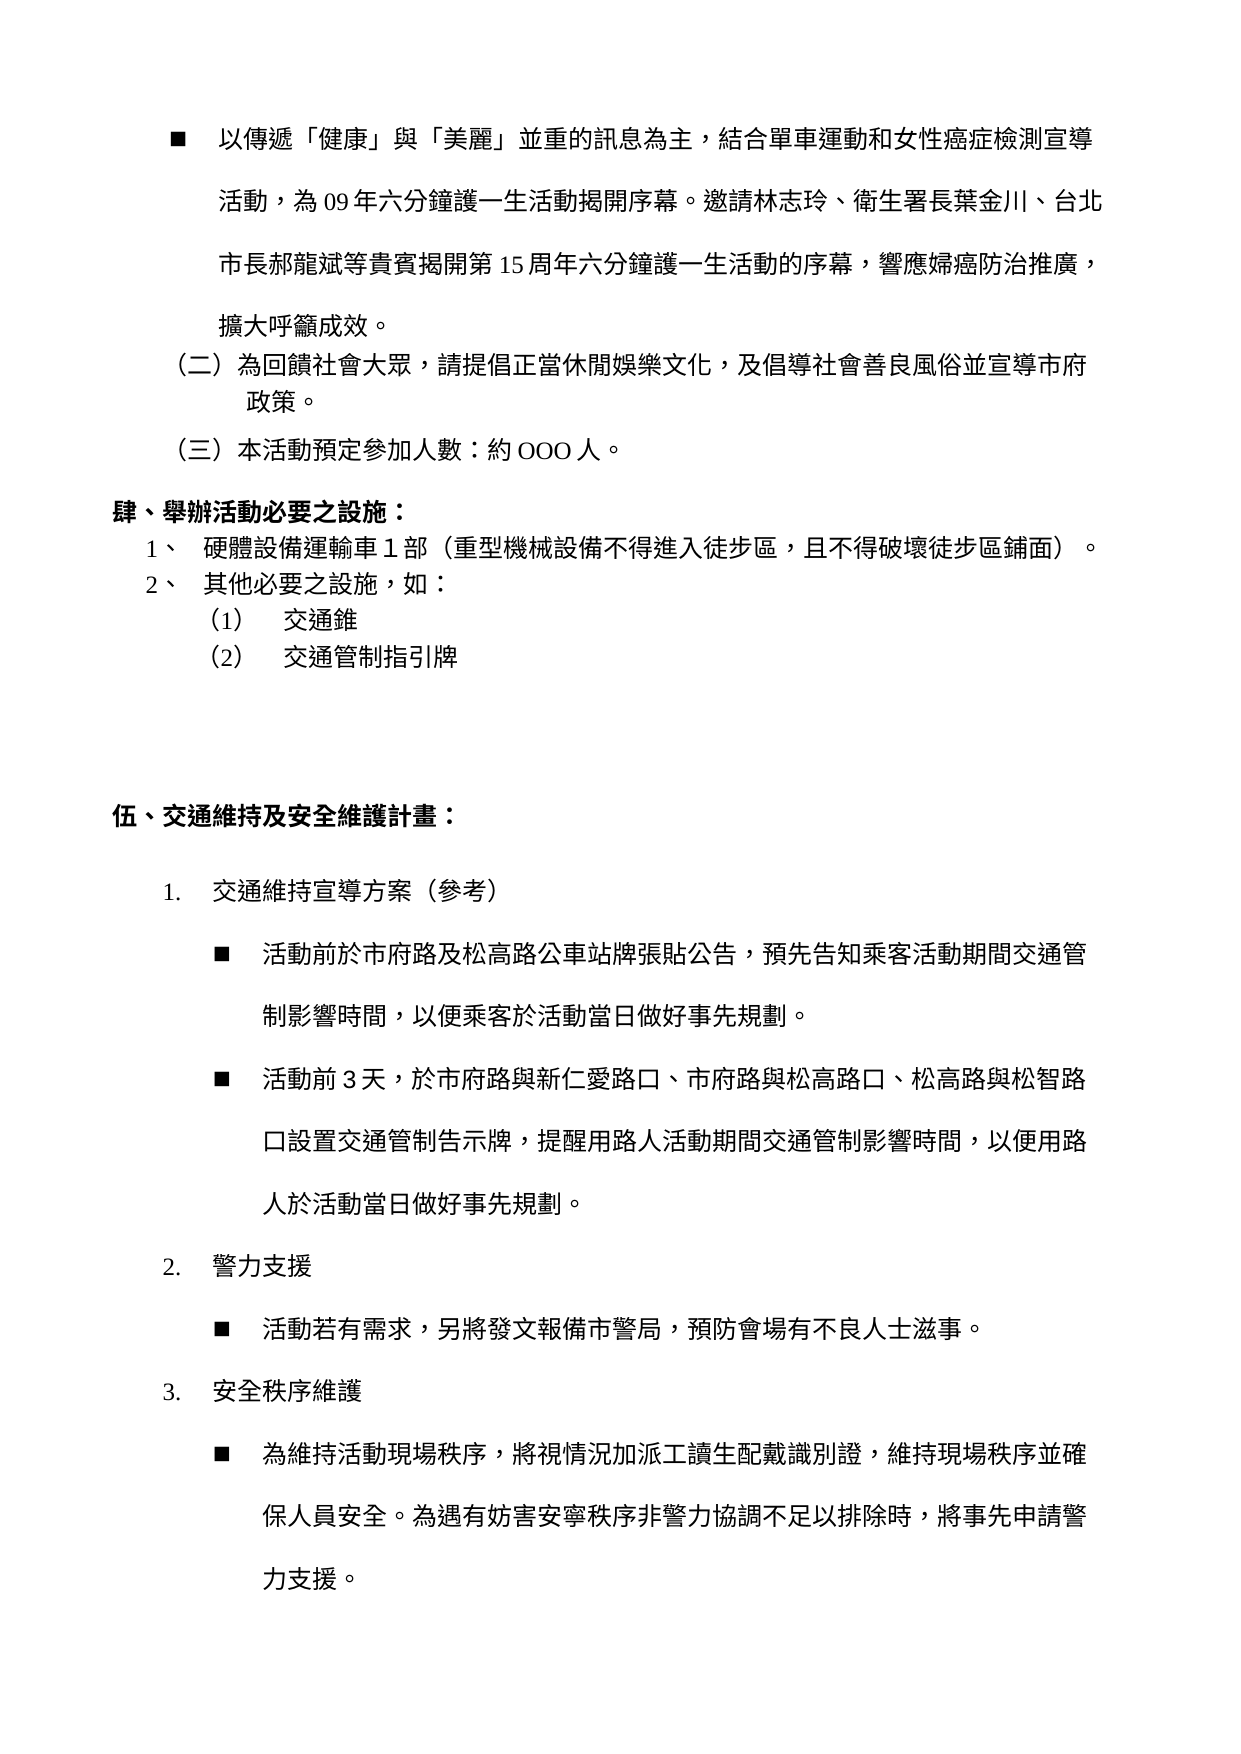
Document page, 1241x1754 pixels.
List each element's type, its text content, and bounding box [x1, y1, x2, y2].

list 交通管制指引牌 [195, 637, 1106, 673]
list 其他必要之設施，如： [145, 564, 1106, 601]
list 活動若有需求，另將發文報備市警局，預防會場有不良人士滋事。 [212, 1286, 1106, 1348]
text （二）為回饋社會大眾，請提倡正當休閒娛樂文化，及倡導社會善良風俗並宣導市府政策。 [162, 346, 1106, 418]
list 安全秩序維護 [162, 1348, 1106, 1411]
text 肆、舉辦活動必要之設施： [112, 492, 1106, 528]
text 伍、交通維持及安全維護計畫： [112, 773, 1106, 836]
list 活動前3天，於市府路與新仁愛路口、市府路與松高路口、松高路與松智路口設置交通管制告示牌，提醒用路人活動期間交通管制影響時間，以便用路人於活動當日做好事先規劃。 [212, 1036, 1106, 1223]
list 硬體設備運輸車１部（重型機械設備不得進入徒步區，且不得破壞徒步區鋪面）。 [145, 528, 1106, 564]
list 交通錐 [195, 601, 1106, 637]
list 警力支援 [162, 1223, 1106, 1286]
text （三）本活動預定參加人數：約OOO人。 [162, 431, 1106, 467]
list 為維持活動現場秩序，將視情況加派工讀生配戴識別證，維持現場秩序並確保人員安全。為遇有妨害安寧秩序非警力協調不足以排除時，將事先申請警力支援。 [212, 1411, 1106, 1598]
list 交通維持宣導方案（參考） [162, 848, 1106, 911]
list 以傳遞「健康」與「美麗」並重的訊息為主，結合單車運動和女性癌症檢測宣導活動，為09年六分鐘護一生活動揭開序幕。邀請林志玲、衛生署長葉金川、台北市長郝龍斌等貴賓揭開第15周年六分鐘護一生活動的序幕，響應婦癌防治推廣，擴大呼籲成效。 [169, 96, 1106, 346]
list 活動前於市府路及松高路公車站牌張貼公告，預先告知乘客活動期間交通管制影響時間，以便乘客於活動當日做好事先規劃。 [212, 911, 1106, 1036]
